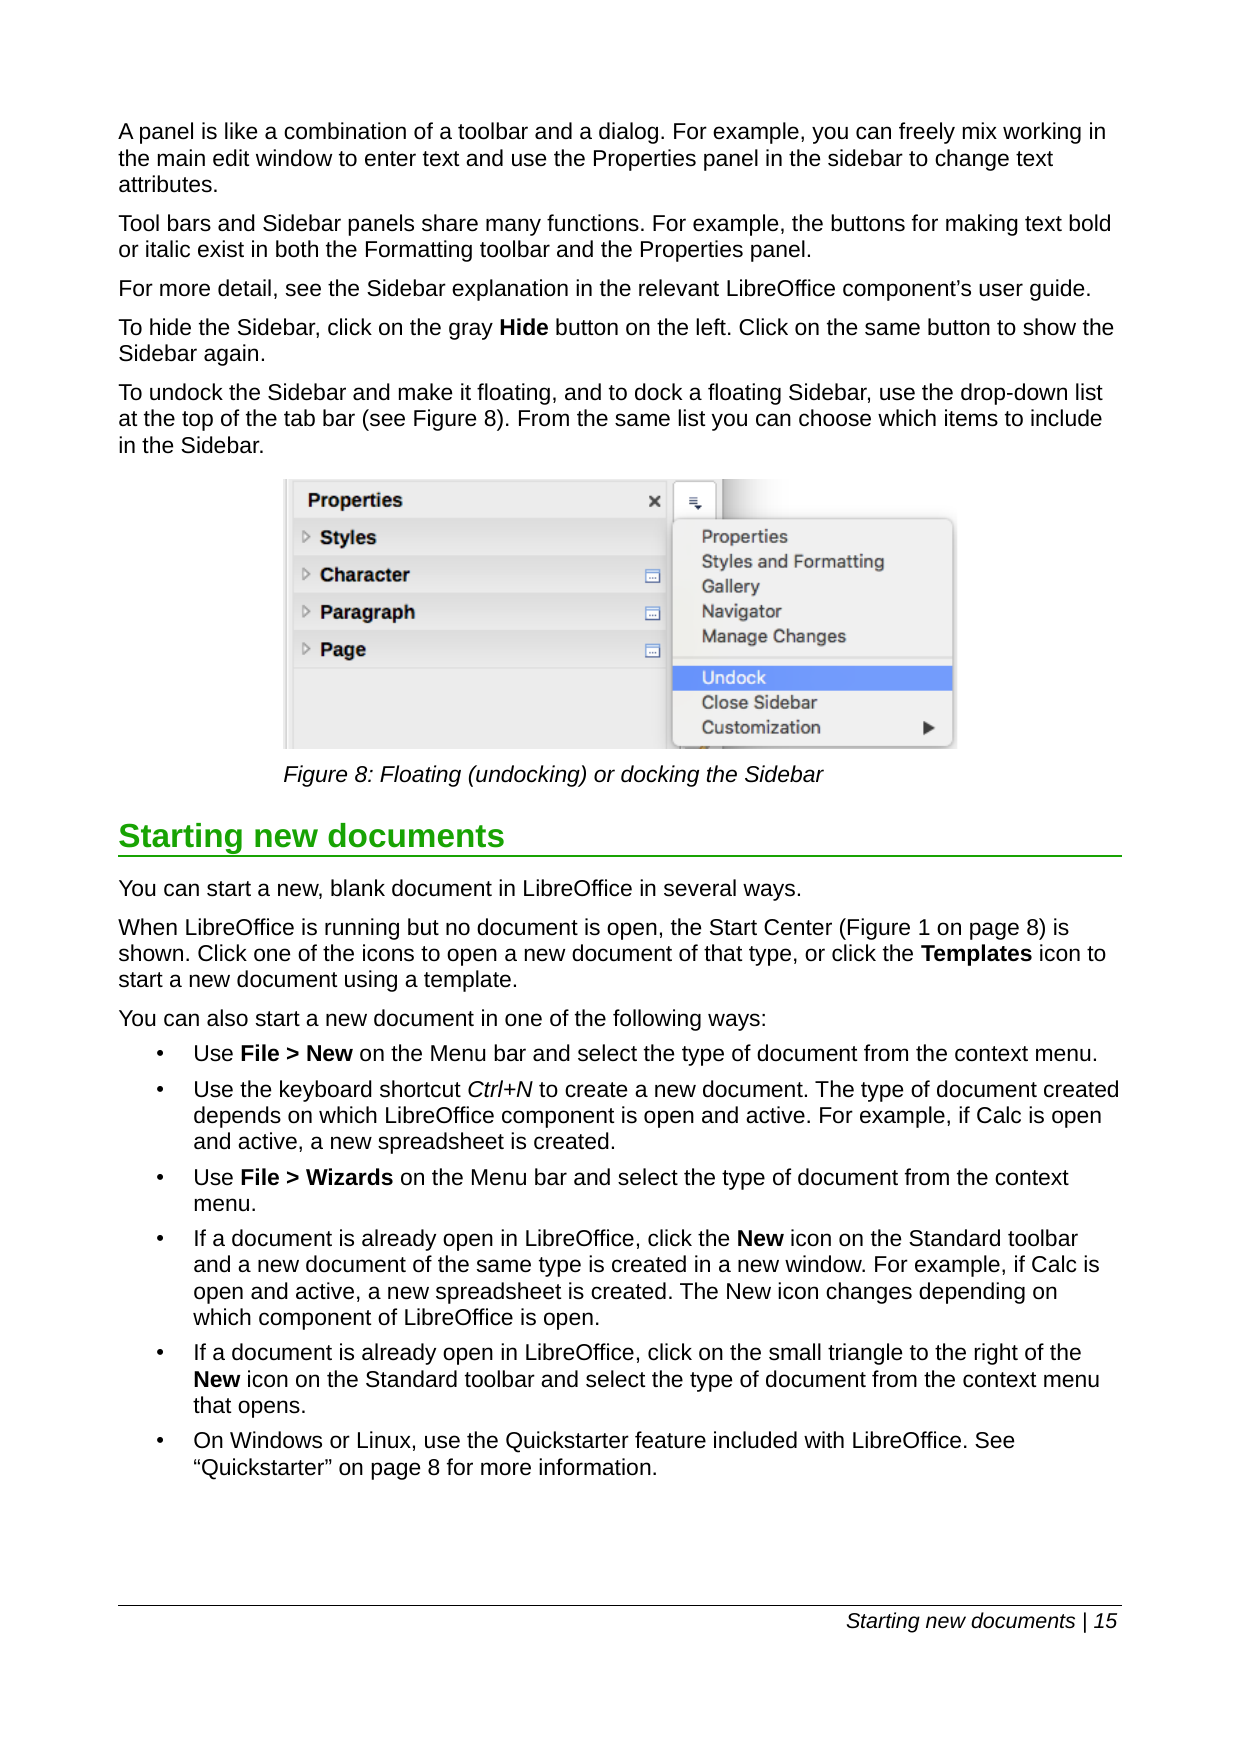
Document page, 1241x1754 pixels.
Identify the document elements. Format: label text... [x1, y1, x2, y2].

text To hide the Sidebar, click on the gray Hide button on the left. Click on the same button to show the Sidebar again. [118, 314, 1122, 366]
list On Windows or Linux, use the Quickstarter feature included with LibreOffice. See “Quickstarter” on page 8 for more information. [156, 1427, 1122, 1480]
text Tool bars and Sidebar panels share many functions. For example, the buttons for making text bold or italic exist in both the Formatting toolbar and the Properties panel. [118, 210, 1122, 262]
list Use File > Wizards on the Menu bar and select the type of document from the context menu. [156, 1163, 1122, 1216]
subtitle Starting new documents [118, 816, 1122, 855]
list If a document is already open in LibreOffice, click the New icon on the Standard toolbar and a new document of the same type is created in a new window. For example, if Calc is open and active, a new spreadsheet is created. The New icon changes depending on which component of LibreOffice is open. [156, 1225, 1122, 1330]
list Use File > New on the Menu bar and select the type of document from the context menu. [156, 1040, 1122, 1067]
text For more detail, see the Sidebar explanation in the relevant LibreOffice component’s user guide. [118, 275, 1122, 301]
list If a document is already open in LibreOffice, click on the small triangle to the right of the New icon on the Standard toolbar and select the type of document from the context menu that opens. [156, 1339, 1122, 1418]
picture [283, 479, 958, 749]
text You can start a new, blank document in LibreOffice in several ways. [118, 874, 1122, 901]
text When LibreOffice is running but no document is open, the Start Center (Figure 1 on page 8) is shown. Click one of the icons to open a new document of that type, or click the Templates icon to start a new document using a template. [118, 913, 1122, 992]
text You can also start a new document in one of the following ways: [118, 1005, 1122, 1031]
list Use the keyboard shortcut Ctrl+N to create a new document. The type of document created depends on which LibreOffice component is open and active. For example, if Calc is open and active, a new spreadsheet is created. [156, 1076, 1122, 1154]
text To undock the Sidebar and make it floating, and to dock a floating Sidebar, use the drop-down list at the top of the tab bar (see Figure 8). From the same list you can choose which items to include in the Sidebar. [118, 379, 1122, 458]
text Figure 8: Floating (undocking) or docking the Sidebar [283, 761, 957, 787]
text A panel is like a combination of a toolbar and a dialog. For example, you can freely mix working in the main edit window to enter text and use the Properties panel in the sidebar to change text attributes. [118, 118, 1122, 197]
